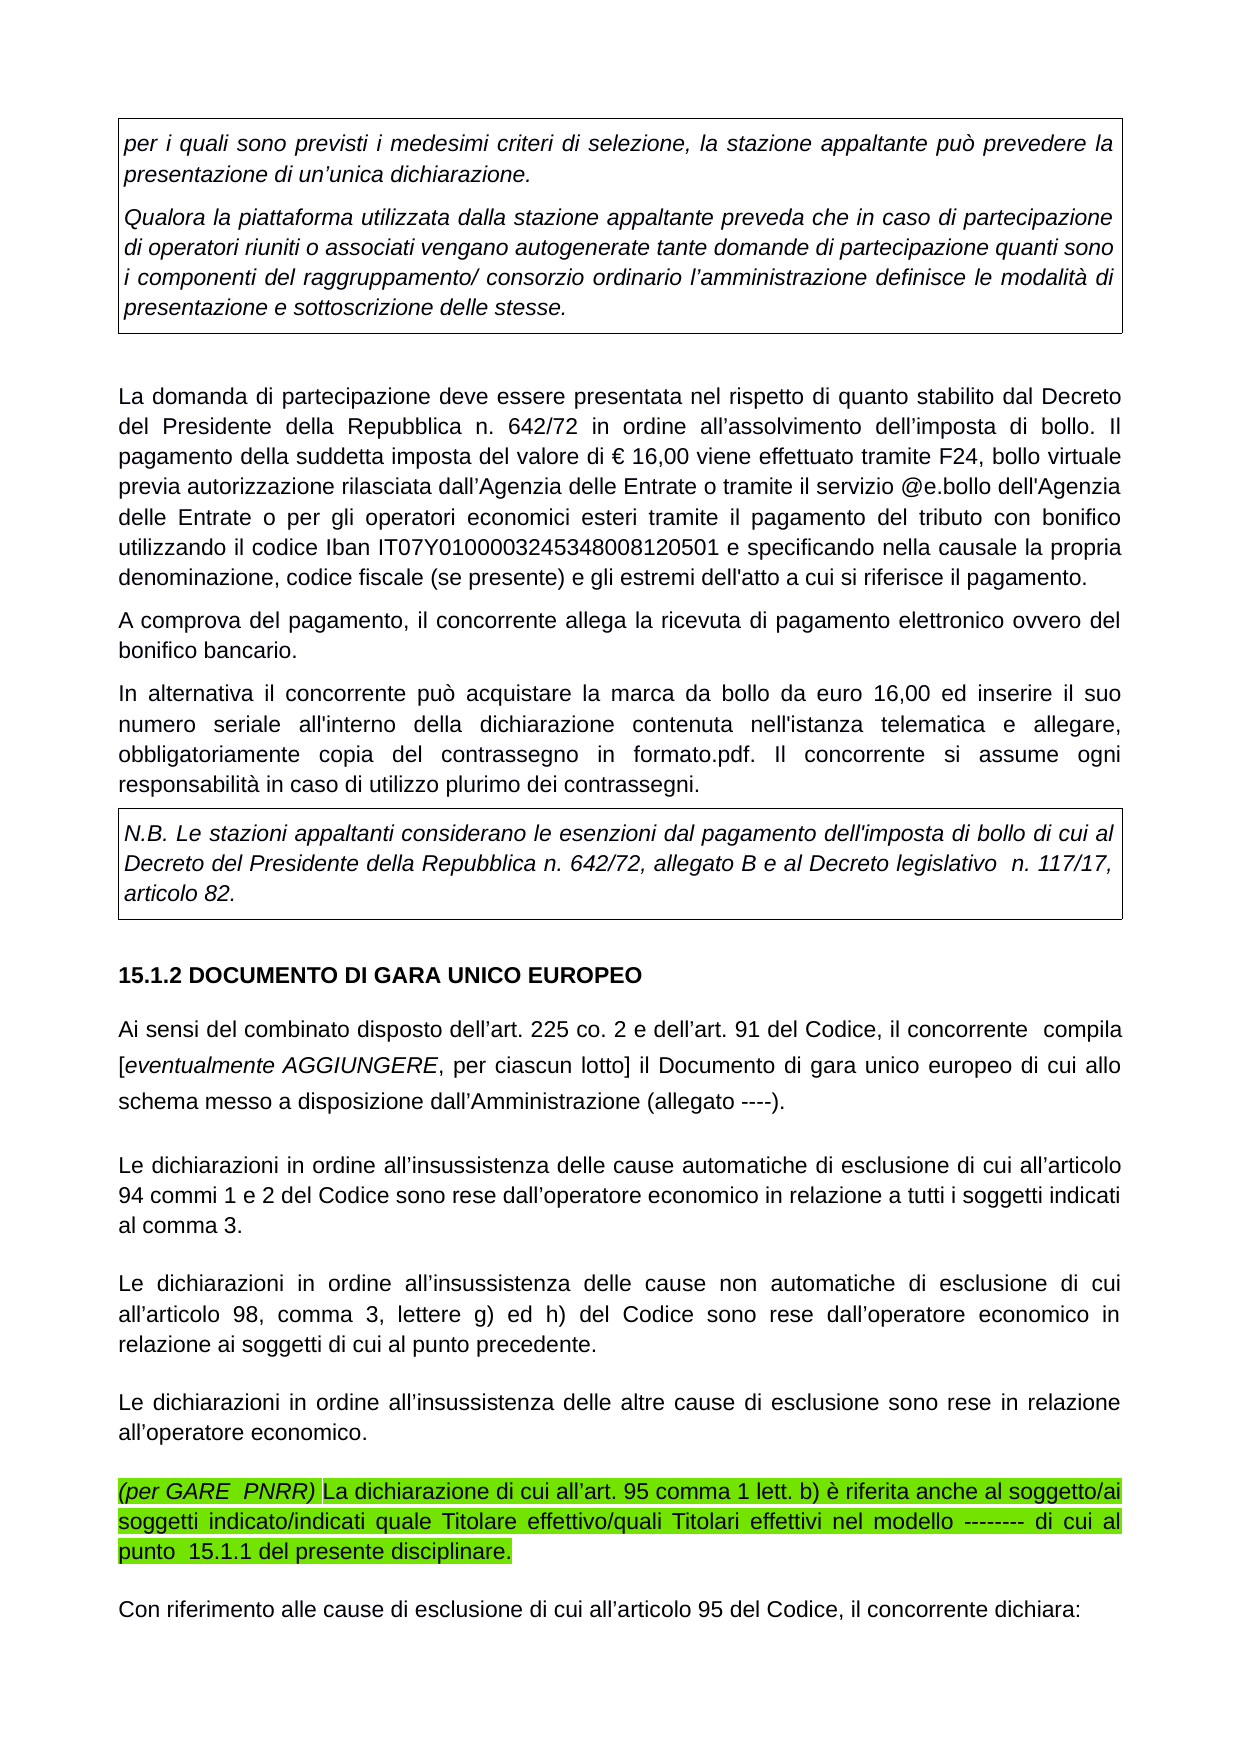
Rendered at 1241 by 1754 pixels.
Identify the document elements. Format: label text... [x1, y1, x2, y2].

text Ai sensi del combinato disposto dell’art. 225 co. 2 e dell’art. 91 del Codice, il concorrente compila [eventualmente AGGIUNGERE, per ciascun lotto] il Documento di gara unico europeo di cui allo schema messo a disposizione dall’Amministrazione (allegato ----). [118, 1016, 1122, 1114]
text Le dichiarazioni in ordine all’insussistenza delle cause automatiche di esclusione di cui all’articolo 94 commi 1 e 2 del Codice sono rese dall’operatore economico in relazione a tutti i soggetti indicati al comma 3. [118, 1152, 1122, 1238]
text Le dichiarazioni in ordine all’insussistenza delle altre cause di esclusione sono rese in relazione all’operatore economico. [118, 1389, 1122, 1446]
text A comprova del pagamento, il concorrente allega la ricevuta di pagamento elettronico ovvero del bonifico bancario. [118, 607, 1122, 663]
text (per GARE PNRR) La dichiarazione di cui all’art. 95 comma 1 lett. b) è riferita anche al soggetto/ai soggetti indicato/indicati quale Titolare effettivo/quali Titolari effettivi nel modello -------- di cui al punto 15.1.1 del presente disciplinare. [118, 1478, 1122, 1564]
text La domanda di partecipazione deve essere presentata nel rispetto di quanto stabilito dal Decreto del Presidente della Repubblica n. 642/72 in ordine all’assolvimento dell’imposta di bollo. Il pagamento della suddetta imposta del valore di € 16,00 viene effettuato tramite F24, bollo virtuale previa autorizzazione rilasciata dall’Agenzia delle Entrate o tramite il servizio @e.bollo dell'Agenzia delle Entrate o per gli operatori economici esteri tramite il pagamento del tributo con bonifico utilizzando il codice Iban IT07Y0100003245348008120501 e specificando nella causale la propria denominazione, codice fiscale (se presente) e gli estremi dell'atto a cui si riferisce il pagamento. [118, 383, 1122, 590]
table_header N.B. Le stazioni appaltanti considerano le esenzioni dal pagamento dell'imposta di bollo di cui al Decreto del Presidente della Repubblica n. 642/72, allegato B e al Decreto legislativo n. 117/17, articolo 82. [119, 809, 1122, 919]
text In alternativa il concorrente può acquistare la marca da bollo da euro 16,00 ed inserire il suo numero seriale all'interno della dichiarazione contenuta nell'istanza telematica e allegare, obbligatoriamente copia del contrassegno in formato.pdf. Il concorrente si assume ogni responsabilità in caso di utilizzo plurimo dei contrassegni. [118, 680, 1122, 797]
subtitle 15.1.2 DOCUMENTO DI GARA UNICO EUROPEO [118, 962, 1122, 989]
text Con riferimento alle cause di esclusione di cui all’articolo 95 del Codice, il concorrente dichiara: [118, 1596, 1122, 1623]
table_header per i quali sono previsti i medesimi criteri di selezione, la stazione appaltante può prevedere la presentazione di un’unica dichiarazione. Qualora la piattaforma utilizzata dalla stazione appaltante preveda che in caso di partecipazione di operatori riuniti o associati vengano autogenerate tante domande di partecipazione quanti sono i componenti del raggruppamento/ consorzio ordinario l’amministrazione definisce le modalità di presentazione e sottoscrizione delle stesse. [119, 119, 1122, 333]
text Le dichiarazioni in ordine all’insussistenza delle cause non automatiche di esclusione di cui all’articolo 98, comma 3, lettere g) ed h) del Codice sono rese dall’operatore economico in relazione ai soggetti di cui al punto precedente. [118, 1270, 1122, 1357]
